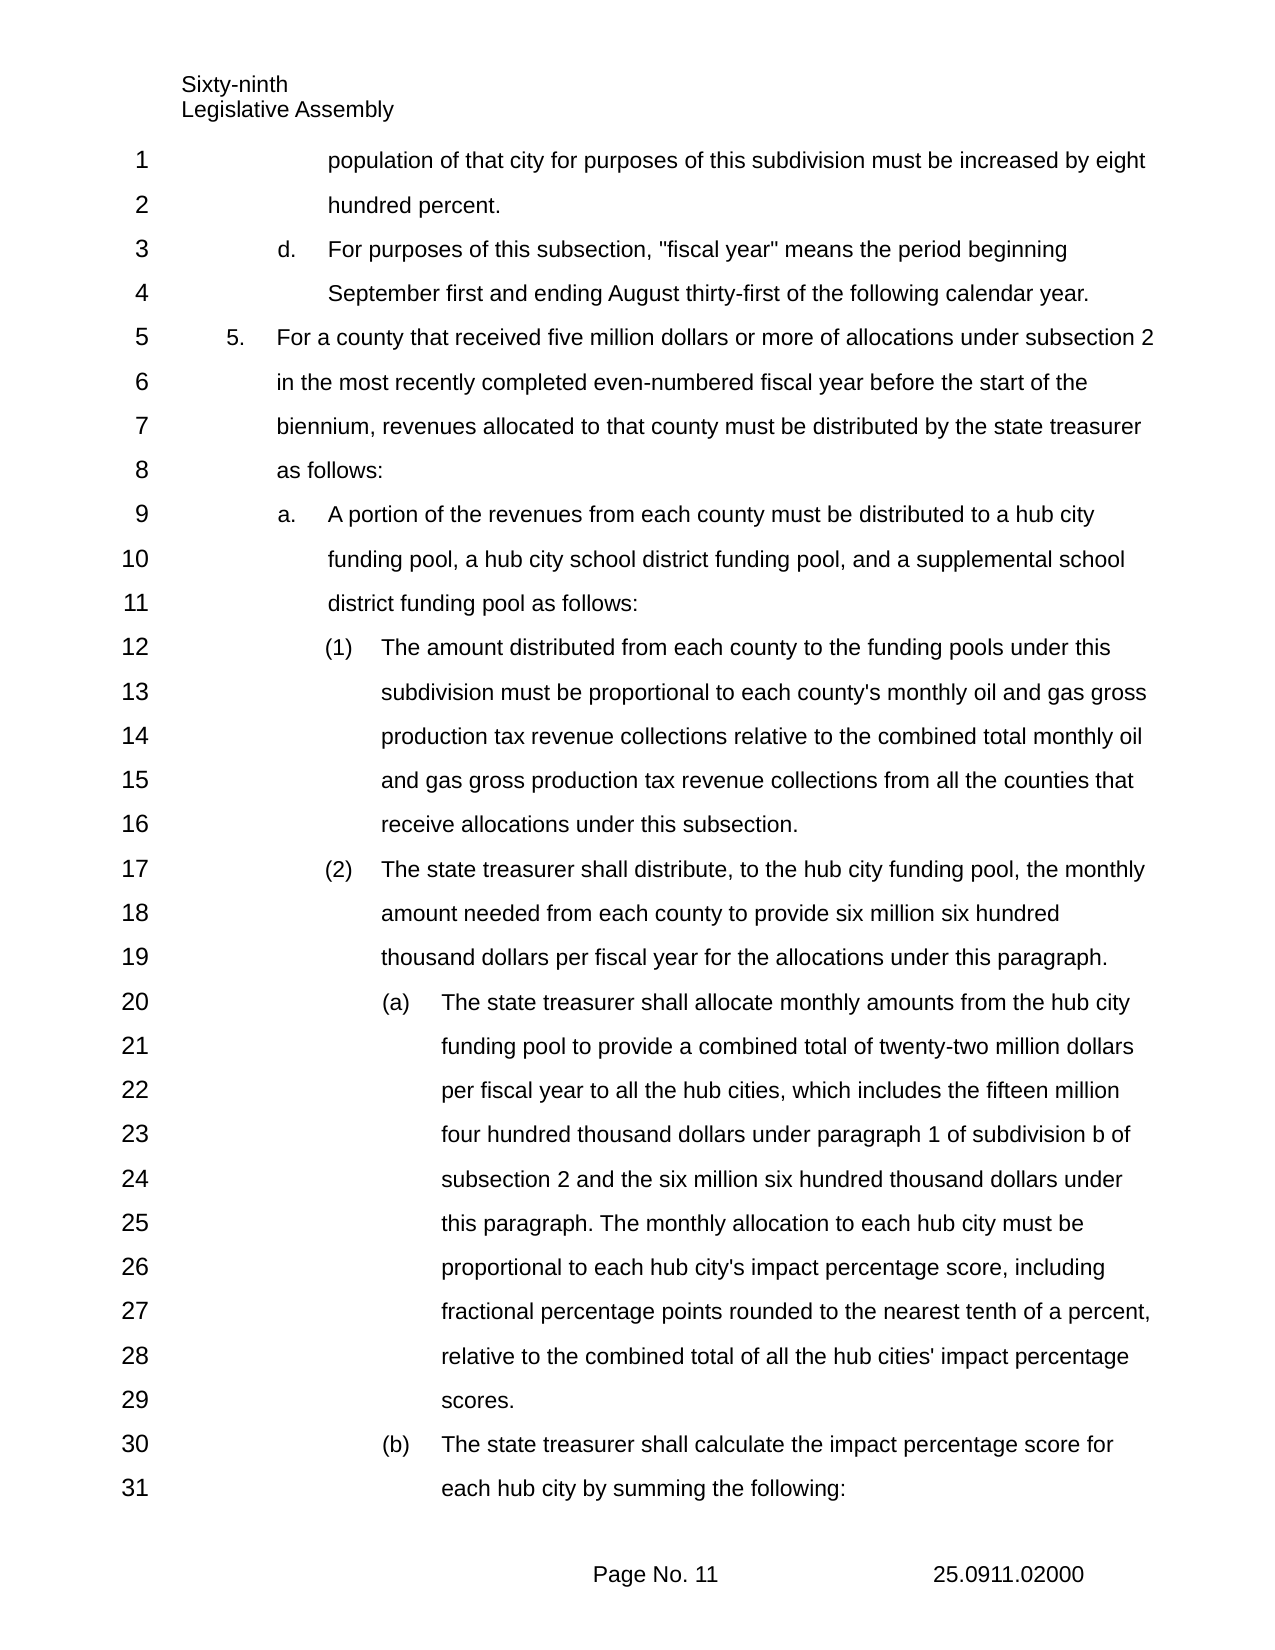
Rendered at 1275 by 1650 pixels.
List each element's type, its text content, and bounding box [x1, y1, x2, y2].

text (2) The state treasurer shall distribute, to the hub city funding pool, the monthly amount needed from each county to provide six million six hundred thousand dollars per fiscal year for the allocations under this paragraph. [181, 842, 1154, 974]
text (1) The amount distributed from each county to the funding pools under this subdivision must be proportional to each county's monthly oil and gas gross production tax revenue collections relative to the combined total monthly oil and gas gross production tax revenue collections from all the counties that receive allocations under this subsection. [181, 620, 1154, 842]
text d. For purposes of this subsection, "fiscal year" means the period beginning September first and ending August thirty‑first of the following calendar year. [181, 222, 1154, 310]
text (b) The state treasurer shall calculate the impact percentage score for each hub city by summing the following: [181, 1417, 1154, 1506]
text a. A portion of the revenues from each county must be distributed to a hub city funding pool, a hub city school district funding pool, and a supplemental school district funding pool as follows: [181, 487, 1154, 620]
text population of that city for purposes of this subdivision must be increased by eight hundred percent. [181, 133, 1154, 222]
text (a) The state treasurer shall allocate monthly amounts from the hub city funding pool to provide a combined total of twenty‑two million dollars per fiscal year to all the hub cities, which includes the fifteen million four hundred thousand dollars under paragraph 1 of subdivision b of subsection 2 and the six million six hundred thousand dollars under this paragraph. The monthly allocation to each hub city must be proportional to each hub city's impact percentage score, including fractional percentage points rounded to the nearest tenth of a percent, relative to the combined total of all the hub cities' impact percentage scores. [181, 974, 1154, 1417]
text 5. For a county that received five million dollars or more of allocations under subsection 2 in the most recently completed even‑numbered fiscal year before the start of the biennium, revenues allocated to that county must be distributed by the state treasurer as follows: [181, 310, 1154, 487]
